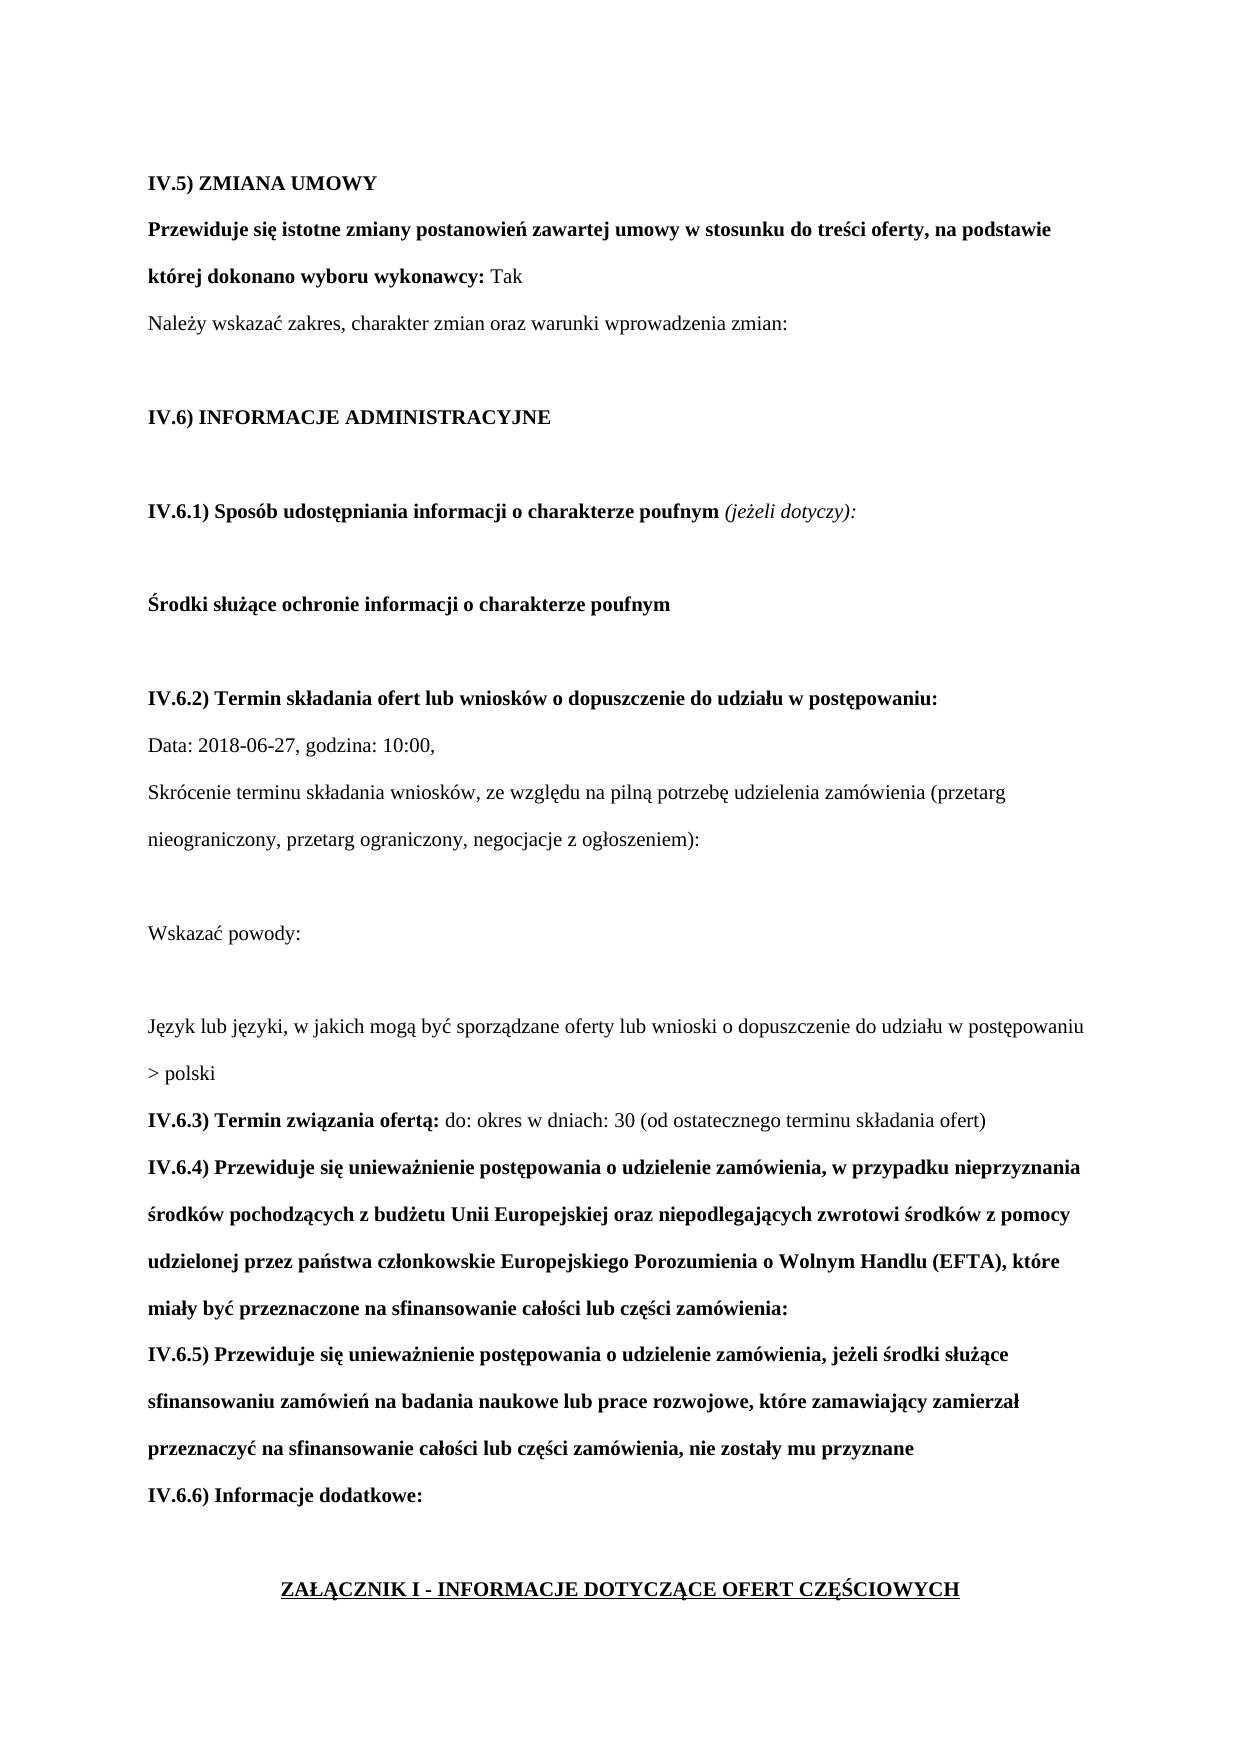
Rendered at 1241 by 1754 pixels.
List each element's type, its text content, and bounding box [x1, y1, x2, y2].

text ZAŁĄCZNIK I - INFORMACJE DOTYCZĄCE OFERT CZĘŚCIOWYCH [148, 1554, 1093, 1601]
text IV.5) ZMIANA UMOWY Przewiduje się istotne zmiany postanowień zawartej umowy w stosunku do treści oferty, na podstawie której dokonano wyboru wykonawcy: Tak Należy wskazać zakres, charakter zmian oraz warunki wprowadzenia zmian: IV.6) INFORMACJE ADMINISTRACYJNE IV.6.1) Sposób udostępniania informacji o charakterze poufnym (jeżeli dotyczy): Środki służące ochronie informacji o charakterze poufnym IV.6.2) Termin składania ofert lub wniosków o dopuszczenie do udziału w postępowaniu: Data: 2018-06-27, godzina: 10:00, Skrócenie terminu składania wniosków, ze względu na pilną potrzebę udzielenia zamówienia (przetarg nieograniczony, przetarg ograniczony, negocjacje z ogłoszeniem): Wskazać powody: Język lub języki, w jakich mogą być sporządzane oferty lub wnioski o dopuszczenie do udziału w postępowaniu > polski IV.6.3) Termin związania ofertą: do: okres w dniach: 30 (od ostatecznego terminu składania ofert) IV.6.4) Przewiduje się unieważnienie postępowania o udzielenie zamówienia, w przypadku nieprzyznania środków pochodzących z budżetu Unii Europejskiej oraz niepodlegających zwrotowi środków z pomocy udzielonej przez państwa członkowskie Europejskiego Porozumienia o Wolnym Handlu (EFTA), które miały być przeznaczone na sfinansowanie całości lub części zamówienia: IV.6.5) Przewiduje się unieważnienie postępowania o udzielenie zamówienia, jeżeli środki służące sfinansowaniu zamówień na badania naukowe lub prace rozwojowe, które zamawiający zamierzał przeznaczyć na sfinansowanie całości lub części zamówienia, nie zostały mu przyznane IV.6.6) Informacje dodatkowe: [148, 148, 1093, 1554]
